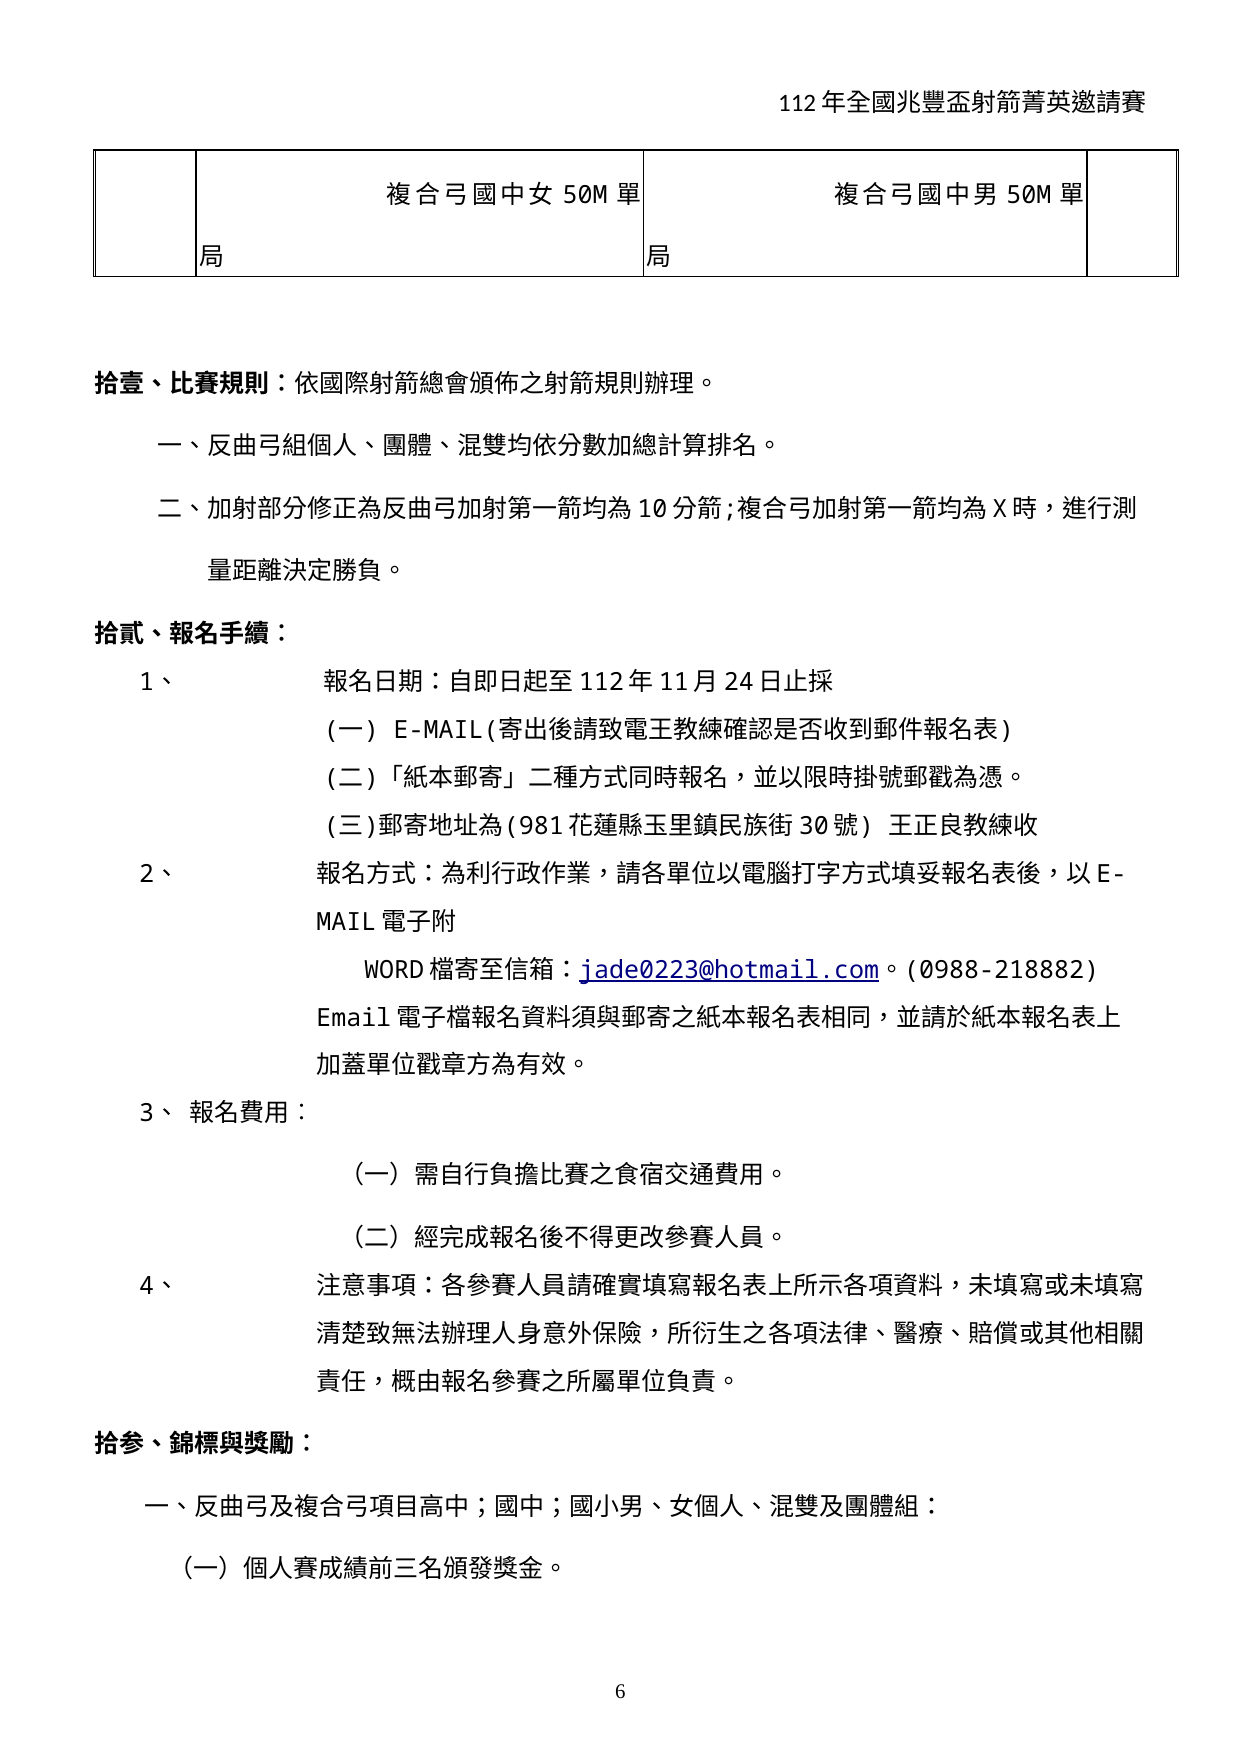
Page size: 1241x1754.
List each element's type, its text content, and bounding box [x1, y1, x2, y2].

table_cell 複合弓國中男50M單局 [644, 151, 1086, 276]
text WORD檔寄至信箱：jade0223@hotmail.com。(0988-218882) [139, 940, 1146, 988]
text (一) E-MAIL(寄出後請致電王教練確認是否收到郵件報名表) [323, 700, 1146, 748]
text (三)郵寄地址為(981花蓮縣玉里鎮民族街30號) 王正良教練收 [323, 796, 1146, 844]
text 拾貳、報名手續︰ [94, 590, 1146, 652]
text (二)「紙本郵寄」二種方式同時報名，並以限時掛號郵戳為憑。 [323, 748, 1146, 796]
text 一、反曲弓組個人、團體、混雙均依分數加總計算排名。 [157, 402, 1146, 465]
text 拾壹、比賽規則︰依國際射箭總會頒佈之射箭規則辦理。 [94, 340, 1146, 402]
text （一）需自行負擔比賽之食宿交通費用。 [144, 1131, 1146, 1194]
text （一）個人賽成績前三名頒發獎金。 [168, 1525, 1146, 1588]
text 二、加射部分修正為反曲弓加射第一箭均為10分箭;複合弓加射第一箭均為X時，進行測量距離決定勝負。 [157, 465, 1146, 590]
list 報名費用︰ [139, 1083, 1146, 1131]
list 報名日期：自即日起至112年11月24日止採 [139, 652, 1146, 700]
table_cell [96, 151, 195, 276]
text Email電子檔報名資料須與郵寄之紙本報名表相同，並請於紙本報名表上加蓋單位戳章方為有效。 [316, 988, 1146, 1083]
table_cell [1088, 151, 1176, 276]
text 拾参、錦標與獎勵︰ [94, 1400, 1146, 1463]
list 報名方式：為利行政作業，請各單位以電腦打字方式填妥報名表後，以E-MAIL電子附 [139, 844, 1146, 940]
list 注意事項：各參賽人員請確實填寫報名表上所示各項資料，未填寫或未填寫清楚致無法辦理人身意外保險，所衍生之各項法律、醫療、賠償或其他相關責任，概由報名參賽之所屬單位負責。 [139, 1256, 1146, 1400]
text （二）經完成報名後不得更改參賽人員。 [94, 1194, 1146, 1256]
text 一、反曲弓及複合弓項目高中；國中；國小男、女個人、混雙及團體組： [144, 1463, 1146, 1525]
table_cell 複合弓國中女50M單局 [197, 151, 643, 276]
